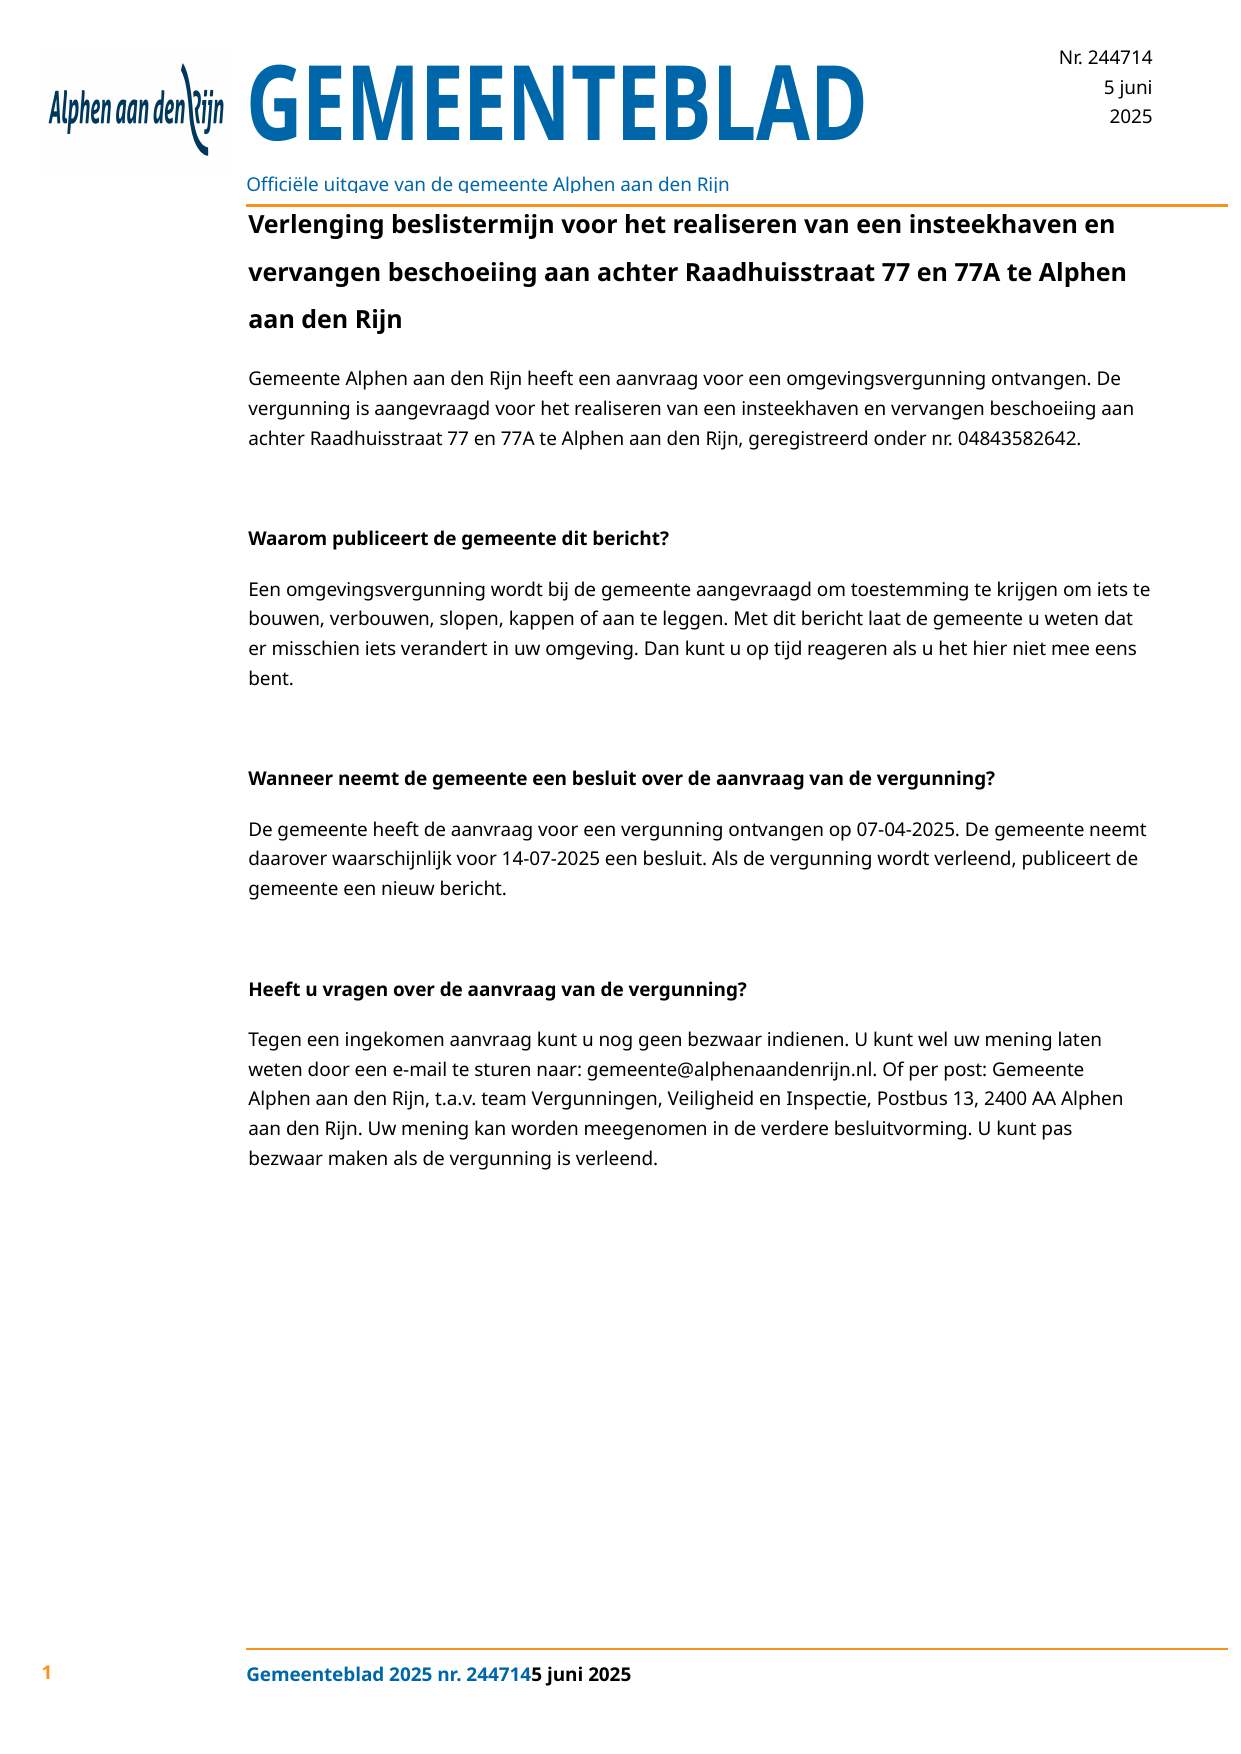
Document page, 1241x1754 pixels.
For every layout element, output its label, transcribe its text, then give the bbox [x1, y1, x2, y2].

text Tegen een ingekomen aanvraag kunt u nog geen bezwaar indienen. U kunt wel uw mening laten weten door een e-mail te sturen naar: gemeente@alphenaandenrijn.nl. Of per post: Gemeente Alphen aan den Rijn, t.a.v. team Vergunningen, Veiligheid en Inspectie, Postbus 13, 2400 AA Alphen aan den Rijn. Uw mening kan worden meegenomen in de verdere besluitvorming. U kunt pas bezwaar maken als de vergunning is verleend. [248, 1026, 1152, 1170]
text Heeft u vragen over de aanvraag van de vergunning? [248, 976, 1152, 1002]
picture [41, 47, 231, 172]
text Wanneer neemt de gemeente een besluit over de aanvraag van de vergunning? [248, 766, 1152, 791]
text Een omgevingsvergunning wordt bij de gemeente aangevraagd om toestemming te krijgen om iets te bouwen, verbouwen, slopen, kappen of aan te leggen. Met dit bericht laat de gemeente u weten dat er misschien iets verandert in uw omgeving. Dan kunt u op tijd reageren als u het hier niet mee eens bent. [248, 576, 1152, 690]
text De gemeente heeft de aanvraag voor een vergunning ontvangen op 07-04-2025. De gemeente neemt daarover waarschijnlijk voor 14-07-2025 een besluit. Als de vergunning wordt verleend, publiceert de gemeente een nieuw bericht. [248, 816, 1152, 901]
text Gemeente Alphen aan den Rijn heeft een aanvraag voor een omgevingsvergunning ontvangen. De vergunning is aangevraagd voor het realiseren van een insteekhaven en vervangen beschoeiing aan achter Raadhuisstraat 77 en 77A te Alphen aan den Rijn, geregistreerd onder nr. 04843582642. [248, 366, 1152, 450]
text Verlenging beslistermijn voor het realiseren van een insteekhaven en vervangen beschoeiing aan achter Raadhuisstraat 77 en 77A te Alphen aan den Rijn [248, 207, 1152, 336]
text Waarom publiceert de gemeente dit bericht? [248, 526, 1152, 551]
